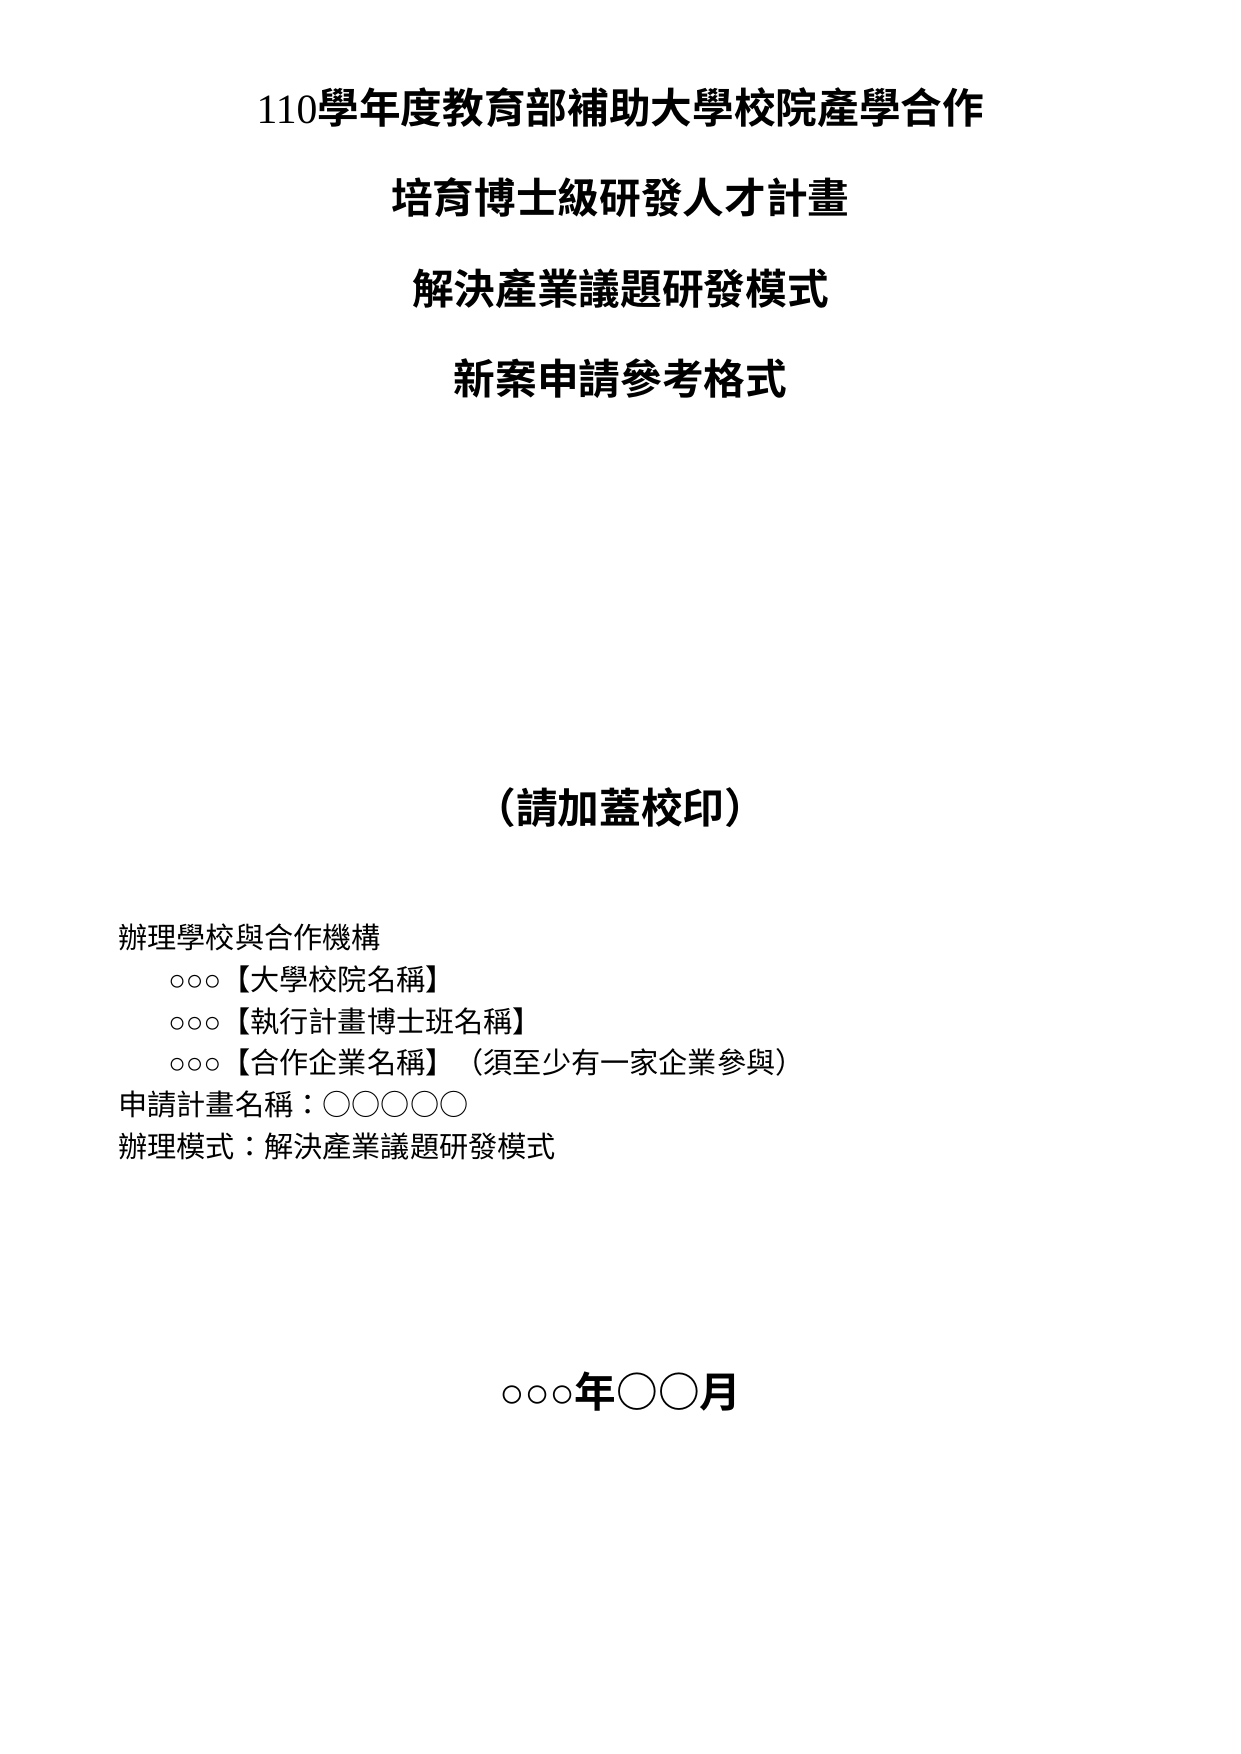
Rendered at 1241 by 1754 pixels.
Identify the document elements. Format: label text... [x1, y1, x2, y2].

text ○○○【執行計畫博士班名稱】 [168, 999, 1122, 1041]
text ○○○年○○月 [118, 1374, 1122, 1416]
text 110學年度教育部補助大學校院產學合作 培育博士級研發人才計畫 解決產業議題研發模式 [118, 75, 1122, 316]
text 新案申請參考格式 [118, 346, 1122, 407]
text ○○○【合作企業名稱】（須至少有一家企業參與） [168, 1041, 1122, 1082]
text 辦理學校與合作機構 [118, 916, 1122, 957]
text 申請計畫名稱：○○○○○ [118, 1082, 1122, 1124]
text ○○○【大學校院名稱】 [168, 957, 1122, 999]
text （請加蓋校印） [118, 791, 1122, 832]
text 辦理模式：解決產業議題研發模式 [118, 1124, 1122, 1166]
